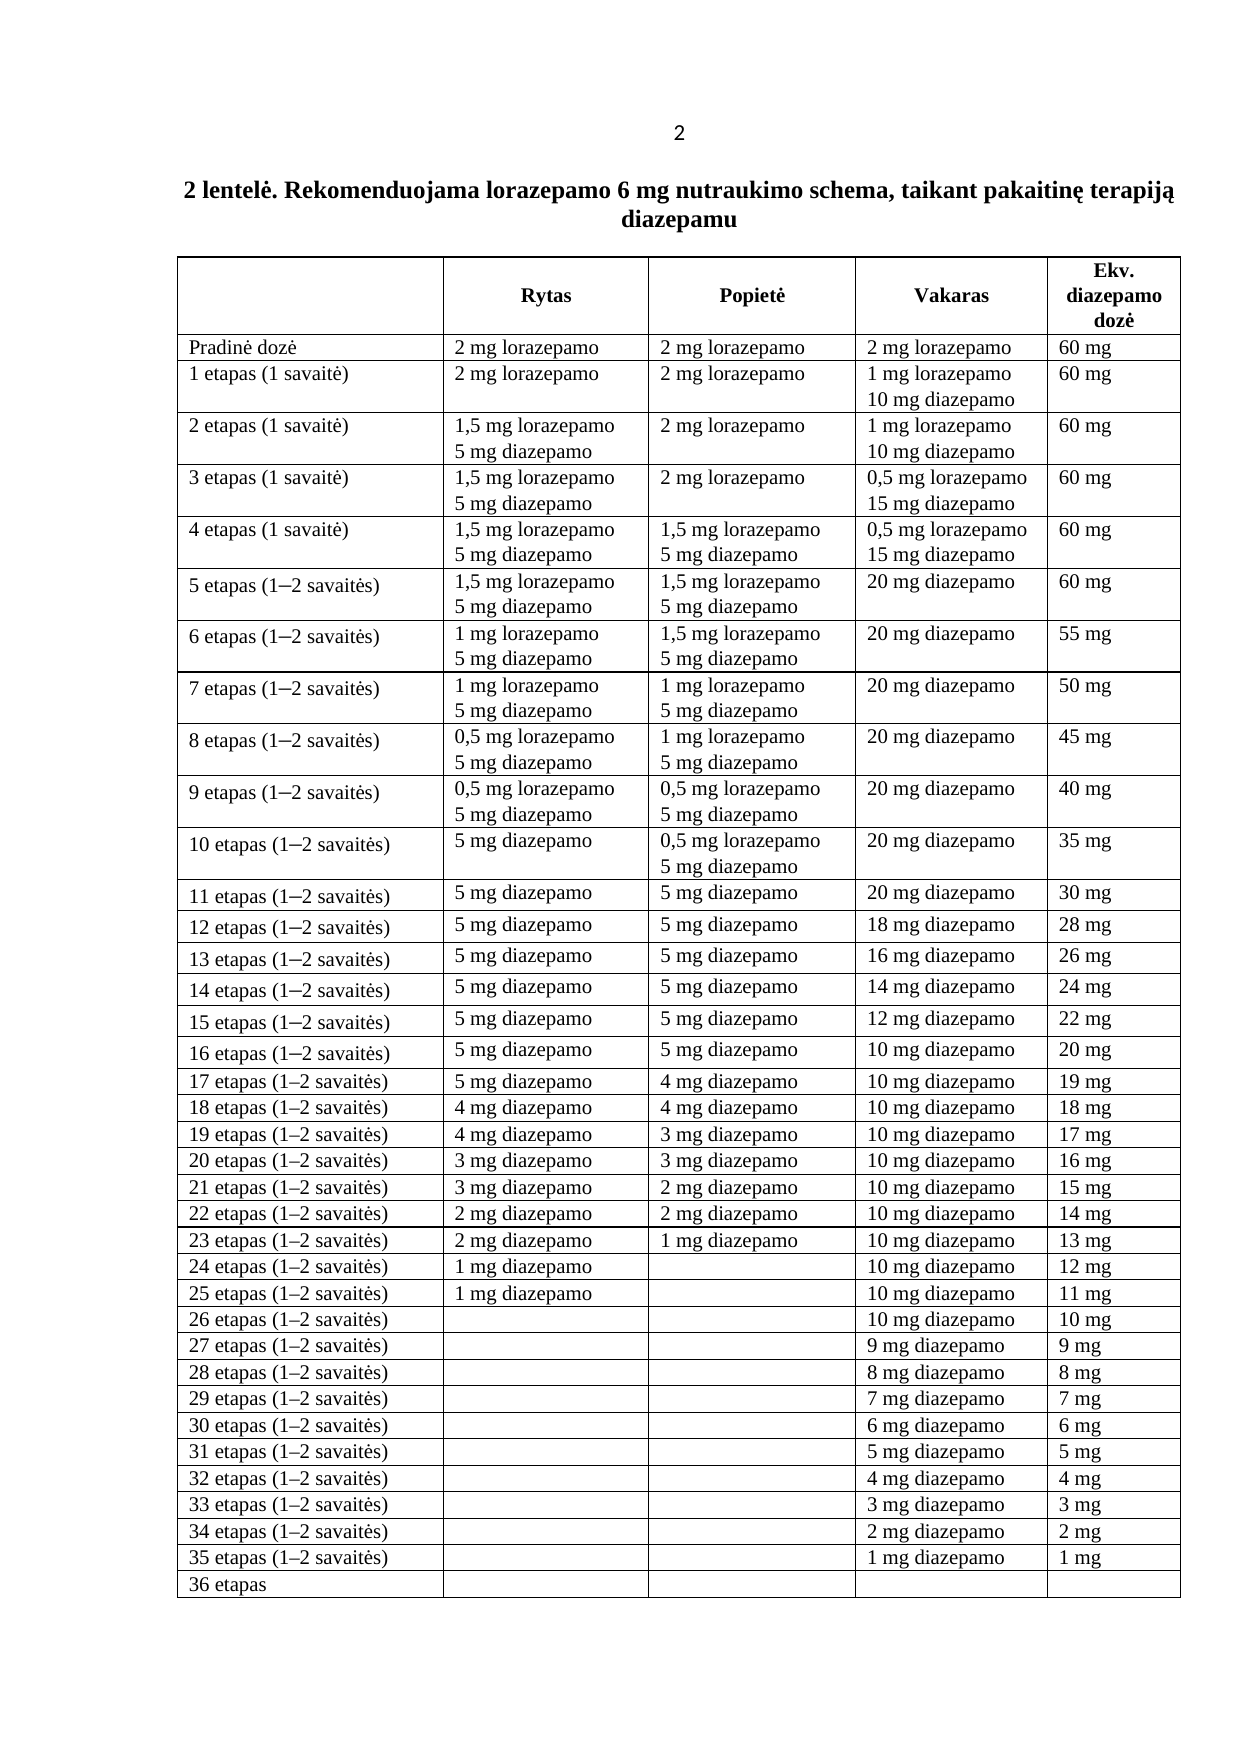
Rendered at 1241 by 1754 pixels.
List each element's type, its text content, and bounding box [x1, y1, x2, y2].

table_cell 11 mg [1048, 1280, 1180, 1306]
table_cell 2 mg lorazepamo [649, 361, 855, 412]
table_cell 1,5 mg lorazepamo 5 mg diazepamo [649, 569, 855, 619]
table_cell 60 mg [1048, 361, 1180, 412]
table_cell 19 mg [1048, 1069, 1180, 1094]
table_header Rytas [444, 258, 648, 334]
table_cell 1,5 mg lorazepamo 5 mg diazepamo [444, 413, 648, 464]
table_cell 12 etapas (1–2 savaitės) [178, 911, 443, 942]
table_cell 2 mg [1048, 1519, 1180, 1544]
table_cell 5 mg diazepamo [444, 974, 648, 1005]
table_cell 28 etapas (1–2 savaitės) [178, 1360, 443, 1385]
table_cell 1 mg lorazepamo 5 mg diazepamo [649, 724, 855, 775]
table_cell 2 mg diazepamo [444, 1201, 648, 1226]
table_cell 1 mg diazepamo [649, 1228, 855, 1253]
table_cell [649, 1571, 855, 1597]
table_cell 3 mg diazepamo [649, 1122, 855, 1147]
table_cell 10 mg diazepamo [856, 1228, 1047, 1253]
table_cell [649, 1307, 855, 1332]
table_cell 7 mg diazepamo [856, 1386, 1047, 1412]
table_cell 4 mg diazepamo [856, 1466, 1047, 1491]
table_cell 9 mg [1048, 1333, 1180, 1359]
table_cell 5 mg diazepamo [649, 1006, 855, 1036]
text 2 lentelė. Rekomenduojama lorazepamo 6 mg nutraukimo schema, taikant pakaitinę terapiją diazepamu [177, 175, 1181, 232]
table_cell Pradinė dozė [178, 335, 443, 360]
table_header [178, 258, 443, 334]
table_cell 5 etapas (1–2 savaitės) [178, 569, 443, 619]
table_cell 20 mg diazepamo [856, 673, 1047, 723]
table_cell 20 mg diazepamo [856, 776, 1047, 827]
table_cell 18 mg diazepamo [856, 911, 1047, 942]
table_cell 10 mg diazepamo [856, 1201, 1047, 1226]
table_cell 16 mg diazepamo [856, 943, 1047, 973]
table_cell 9 mg diazepamo [856, 1333, 1047, 1359]
table_cell 10 etapas (1–2 savaitės) [178, 828, 443, 879]
table_cell 1,5 mg lorazepamo 5 mg diazepamo [444, 569, 648, 619]
table_cell 5 mg diazepamo [444, 1069, 648, 1094]
table_cell 5 mg diazepamo [444, 828, 648, 879]
table_cell 1 etapas (1 savaitė) [178, 361, 443, 412]
table_cell 10 mg diazepamo [856, 1069, 1047, 1094]
table_cell 2 mg lorazepamo [649, 413, 855, 464]
table_cell 35 mg [1048, 828, 1180, 879]
table_cell 10 mg diazepamo [856, 1175, 1047, 1200]
table_cell 2 mg lorazepamo [856, 335, 1047, 360]
table_cell [649, 1466, 855, 1491]
table_cell 20 mg diazepamo [856, 621, 1047, 671]
table_cell 5 mg diazepamo [649, 880, 855, 910]
table_cell 5 mg diazepamo [649, 911, 855, 942]
table_cell 9 etapas (1–2 savaitės) [178, 776, 443, 827]
table_cell 2 mg lorazepamo [649, 335, 855, 360]
table_cell 8 mg diazepamo [856, 1360, 1047, 1385]
table_cell 13 mg [1048, 1228, 1180, 1253]
table_cell 7 etapas (1–2 savaitės) [178, 673, 443, 723]
table_header Vakaras [856, 258, 1047, 334]
table_cell 26 mg [1048, 943, 1180, 973]
table_cell 26 etapas (1–2 savaitės) [178, 1307, 443, 1332]
table_cell 4 mg diazepamo [649, 1069, 855, 1094]
table_cell 4 mg diazepamo [649, 1095, 855, 1121]
table_cell [649, 1333, 855, 1359]
table_cell 1 mg lorazepamo 10 mg diazepamo [856, 361, 1047, 412]
table_cell 32 etapas (1–2 savaitės) [178, 1466, 443, 1491]
table_cell 34 etapas (1–2 savaitės) [178, 1519, 443, 1544]
table_header Ekv. diazepamo dozė [1048, 258, 1180, 334]
table_cell 19 etapas (1–2 savaitės) [178, 1122, 443, 1147]
table_cell 2 mg diazepamo [856, 1519, 1047, 1544]
table_cell 5 mg diazepamo [444, 880, 648, 910]
table_cell 20 etapas (1–2 savaitės) [178, 1148, 443, 1173]
table_cell 22 etapas (1–2 savaitės) [178, 1201, 443, 1226]
table_cell 5 mg diazepamo [444, 911, 648, 942]
table_cell 60 mg [1048, 517, 1180, 568]
table_cell 20 mg diazepamo [856, 880, 1047, 910]
table_cell [649, 1439, 855, 1464]
table_cell 5 mg diazepamo [444, 1037, 648, 1068]
table_cell 2 mg lorazepamo [649, 465, 855, 516]
table_cell 20 mg [1048, 1037, 1180, 1068]
table_cell 5 mg diazepamo [444, 943, 648, 973]
table_cell 1,5 mg lorazepamo 5 mg diazepamo [649, 517, 855, 568]
table_cell 2 mg diazepamo [444, 1228, 648, 1253]
table_cell [649, 1492, 855, 1517]
table_cell [444, 1360, 648, 1385]
table_cell [444, 1386, 648, 1412]
table_cell 10 mg diazepamo [856, 1148, 1047, 1173]
table_cell 6 mg diazepamo [856, 1413, 1047, 1438]
table_cell 14 mg [1048, 1201, 1180, 1226]
table_cell 18 mg [1048, 1095, 1180, 1121]
table_cell 17 etapas (1–2 savaitės) [178, 1069, 443, 1094]
table_cell 3 mg diazepamo [444, 1175, 648, 1200]
table_cell 29 etapas (1–2 savaitės) [178, 1386, 443, 1412]
table_cell 33 etapas (1–2 savaitės) [178, 1492, 443, 1517]
table_cell 2 mg lorazepamo [444, 361, 648, 412]
table_cell 55 mg [1048, 621, 1180, 671]
table_header Popietė [649, 258, 855, 334]
table_cell 23 etapas (1–2 savaitės) [178, 1228, 443, 1253]
table_cell 0,5 mg lorazepamo 15 mg diazepamo [856, 517, 1047, 568]
table_cell 10 mg diazepamo [856, 1095, 1047, 1121]
table_cell [444, 1571, 648, 1597]
table_cell 0,5 mg lorazepamo 15 mg diazepamo [856, 465, 1047, 516]
table_cell 60 mg [1048, 465, 1180, 516]
table_cell 25 etapas (1–2 savaitės) [178, 1280, 443, 1306]
table_cell 20 mg diazepamo [856, 569, 1047, 619]
table_cell 12 mg diazepamo [856, 1006, 1047, 1036]
table_cell [649, 1413, 855, 1438]
table_cell 5 mg [1048, 1439, 1180, 1464]
table_cell 16 etapas (1–2 savaitės) [178, 1037, 443, 1068]
table_cell 15 etapas (1–2 savaitės) [178, 1006, 443, 1036]
table_cell 15 mg [1048, 1175, 1180, 1200]
table_cell 6 etapas (1–2 savaitės) [178, 621, 443, 671]
table_cell 3 mg diazepamo [649, 1148, 855, 1173]
table_cell 1,5 mg lorazepamo 5 mg diazepamo [444, 465, 648, 516]
table_cell 24 etapas (1–2 savaitės) [178, 1254, 443, 1279]
table_cell [649, 1280, 855, 1306]
table_cell 1,5 mg lorazepamo 5 mg diazepamo [649, 621, 855, 671]
table_cell 6 mg [1048, 1413, 1180, 1438]
table_cell [444, 1519, 648, 1544]
table_cell 27 etapas (1–2 savaitės) [178, 1333, 443, 1359]
table_cell 4 mg diazepamo [444, 1095, 648, 1121]
table_cell [444, 1439, 648, 1464]
table_cell 1 mg [1048, 1545, 1180, 1570]
table_cell 28 mg [1048, 911, 1180, 942]
table_cell 5 mg diazepamo [856, 1439, 1047, 1464]
table_cell 1 mg diazepamo [444, 1280, 648, 1306]
table_cell 1 mg diazepamo [856, 1545, 1047, 1570]
table_cell [444, 1307, 648, 1332]
table_cell 3 mg [1048, 1492, 1180, 1517]
table_cell 20 mg diazepamo [856, 828, 1047, 879]
table_cell 1 mg lorazepamo 5 mg diazepamo [444, 673, 648, 723]
table_cell 3 mg diazepamo [856, 1492, 1047, 1517]
table_cell 2 mg lorazepamo [444, 335, 648, 360]
table_cell 14 mg diazepamo [856, 974, 1047, 1005]
table_cell 0,5 mg lorazepamo 5 mg diazepamo [649, 776, 855, 827]
table_cell 50 mg [1048, 673, 1180, 723]
table_cell 10 mg diazepamo [856, 1280, 1047, 1306]
table_cell [444, 1466, 648, 1491]
table_cell [444, 1492, 648, 1517]
table_cell 20 mg diazepamo [856, 724, 1047, 775]
table_cell 5 mg diazepamo [649, 974, 855, 1005]
table_cell 2 mg diazepamo [649, 1201, 855, 1226]
table_cell [444, 1333, 648, 1359]
table_cell [1048, 1571, 1180, 1597]
table_cell 1,5 mg lorazepamo 5 mg diazepamo [444, 517, 648, 568]
table_cell 2 etapas (1 savaitė) [178, 413, 443, 464]
table_cell 24 mg [1048, 974, 1180, 1005]
table_cell 7 mg [1048, 1386, 1180, 1412]
table_cell 60 mg [1048, 413, 1180, 464]
table_cell 30 mg [1048, 880, 1180, 910]
table_cell 0,5 mg lorazepamo 5 mg diazepamo [444, 776, 648, 827]
table_cell 31 etapas (1–2 savaitės) [178, 1439, 443, 1464]
table_cell 13 etapas (1–2 savaitės) [178, 943, 443, 973]
table_cell 5 mg diazepamo [649, 1037, 855, 1068]
table_cell 11 etapas (1–2 savaitės) [178, 880, 443, 910]
table_cell 17 mg [1048, 1122, 1180, 1147]
table_cell 5 mg diazepamo [649, 943, 855, 973]
table_cell 18 etapas (1–2 savaitės) [178, 1095, 443, 1121]
table_cell 4 mg [1048, 1466, 1180, 1491]
table_cell 1 mg lorazepamo 5 mg diazepamo [444, 621, 648, 671]
table_cell [649, 1360, 855, 1385]
table_cell [444, 1545, 648, 1570]
table_cell 8 mg [1048, 1360, 1180, 1385]
table_cell 0,5 mg lorazepamo 5 mg diazepamo [649, 828, 855, 879]
table_cell 10 mg diazepamo [856, 1122, 1047, 1147]
table_cell 36 etapas [178, 1571, 443, 1597]
table_cell 3 mg diazepamo [444, 1148, 648, 1173]
table_cell 22 mg [1048, 1006, 1180, 1036]
table_cell 40 mg [1048, 776, 1180, 827]
table_cell 3 etapas (1 savaitė) [178, 465, 443, 516]
table_cell 10 mg [1048, 1307, 1180, 1332]
table_cell 10 mg diazepamo [856, 1307, 1047, 1332]
table_cell [856, 1571, 1047, 1597]
table_cell [649, 1386, 855, 1412]
table_cell 60 mg [1048, 569, 1180, 619]
table_cell [444, 1413, 648, 1438]
table_cell 12 mg [1048, 1254, 1180, 1279]
table_cell 0,5 mg lorazepamo 5 mg diazepamo [444, 724, 648, 775]
table_cell 10 mg diazepamo [856, 1254, 1047, 1279]
table_cell [649, 1545, 855, 1570]
table_cell 30 etapas (1–2 savaitės) [178, 1413, 443, 1438]
table_cell 35 etapas (1–2 savaitės) [178, 1545, 443, 1570]
table_cell 1 mg diazepamo [444, 1254, 648, 1279]
table_cell 60 mg [1048, 335, 1180, 360]
table_cell 16 mg [1048, 1148, 1180, 1173]
table_cell 45 mg [1048, 724, 1180, 775]
table_cell 14 etapas (1–2 savaitės) [178, 974, 443, 1005]
table_cell 1 mg lorazepamo 5 mg diazepamo [649, 673, 855, 723]
table_cell [649, 1254, 855, 1279]
table_cell 5 mg diazepamo [444, 1006, 648, 1036]
table_cell 4 etapas (1 savaitė) [178, 517, 443, 568]
table_cell 4 mg diazepamo [444, 1122, 648, 1147]
table_cell 1 mg lorazepamo 10 mg diazepamo [856, 413, 1047, 464]
table_cell [649, 1519, 855, 1544]
table_cell 2 mg diazepamo [649, 1175, 855, 1200]
table_cell 8 etapas (1–2 savaitės) [178, 724, 443, 775]
table_cell 21 etapas (1–2 savaitės) [178, 1175, 443, 1200]
table_cell 10 mg diazepamo [856, 1037, 1047, 1068]
